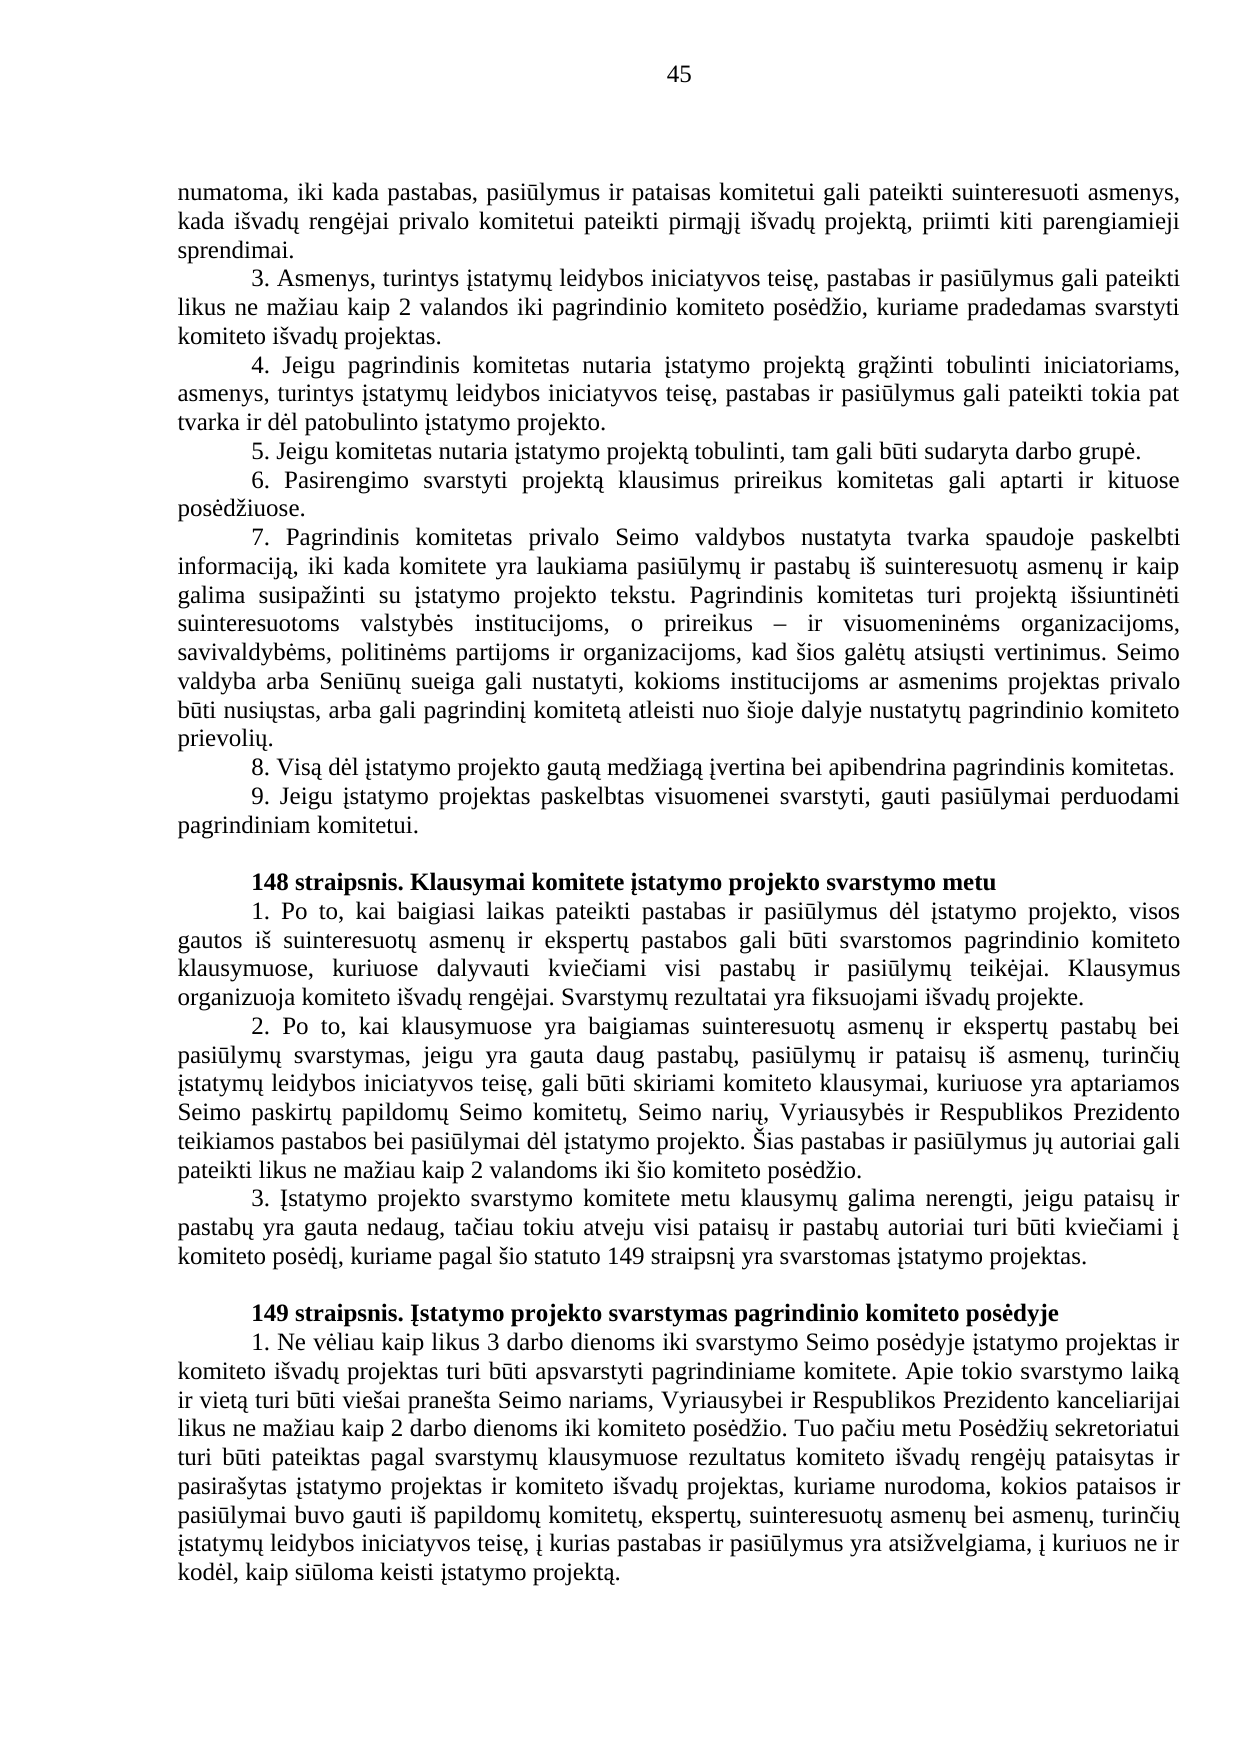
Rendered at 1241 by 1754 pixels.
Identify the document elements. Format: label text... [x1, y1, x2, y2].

text 3. Asmenys, turintys įstatymų leidybos iniciatyvos teisę, pastabas ir pasiūlymus gali pateikti likus ne mažiau kaip 2 valandos iki pagrindinio komiteto posėdžio, kuriame pradedamas svarstyti komiteto išvadų projektas. [177, 263, 1181, 350]
text 5. Jeigu komitetas nutaria įstatymo projektą tobulinti, tam gali būti sudaryta darbo grupė. [177, 436, 1181, 465]
text 148 straipsnis. Klausymai komitete įstatymo projekto svarstymo metu [177, 867, 1181, 896]
text 1. Ne vėliau kaip likus 3 darbo dienoms iki svarstymo Seimo posėdyje įstatymo projektas ir komiteto išvadų projektas turi būti apsvarstyti pagrindiniame komitete. Apie tokio svarstymo laiką ir vietą turi būti viešai pranešta Seimo nariams, Vyriausybei ir Respublikos Prezidento kanceliarijai likus ne mažiau kaip 2 darbo dienoms iki komiteto posėdžio. Tuo pačiu metu Posėdžių sekretoriatui turi būti pateiktas pagal svarstymų klausymuose rezultatus komiteto išvadų rengėjų pataisytas ir pasirašytas įstatymo projektas ir komiteto išvadų projektas, kuriame nurodoma, kokios pataisos ir pasiūlymai buvo gauti iš papildomų komitetų, ekspertų, suinteresuotų asmenų bei asmenų, turinčių įstatymų leidybos iniciatyvos teisę, į kurias pastabas ir pasiūlymus yra atsižvelgiama, į kuriuos ne ir kodėl, kaip siūloma keisti įstatymo projektą. [177, 1327, 1181, 1586]
text 7. Pagrindinis komitetas privalo Seimo valdybos nustatyta tvarka spaudoje paskelbti informaciją, iki kada komitete yra laukiama pasiūlymų ir pastabų iš suinteresuotų asmenų ir kaip galima susipažinti su įstatymo projekto tekstu. Pagrindinis komitetas turi projektą išsiuntinėti suinteresuotoms valstybės institucijoms, o prireikus – ir visuomeninėms organizacijoms, savivaldybėms, politinėms partijoms ir organizacijoms, kad šios galėtų atsiųsti vertinimus. Seimo valdyba arba Seniūnų sueiga gali nustatyti, kokioms institucijoms ar asmenims projektas privalo būti nusiųstas, arba gali pagrindinį komitetą atleisti nuo šioje dalyje nustatytų pagrindinio komiteto prievolių. [177, 522, 1181, 752]
text 4. Jeigu pagrindinis komitetas nutaria įstatymo projektą grąžinti tobulinti iniciatoriams, asmenys, turintys įstatymų leidybos iniciatyvos teisę, pastabas ir pasiūlymus gali pateikti tokia pat tvarka ir dėl patobulinto įstatymo projekto. [177, 350, 1181, 436]
text 9. Jeigu įstatymo projektas paskelbtas visuomenei svarstyti, gauti pasiūlymai perduodami pagrindiniam komitetui. [177, 781, 1181, 838]
text 149 straipsnis. Įstatymo projekto svarstymas pagrindinio komiteto posėdyje [177, 1298, 1181, 1327]
text 6. Pasirengimo svarstyti projektą klausimus prireikus komitetas gali aptarti ir kituose posėdžiuose. [177, 465, 1181, 522]
text numatoma, iki kada pastabas, pasiūlymus ir pataisas komitetui gali pateikti suinteresuoti asmenys, kada išvadų rengėjai privalo komitetui pateikti pirmąjį išvadų projektą, priimti kiti parengiamieji sprendimai. [177, 177, 1181, 263]
text 1. Po to, kai baigiasi laikas pateikti pastabas ir pasiūlymus dėl įstatymo projekto, visos gautos iš suinteresuotų asmenų ir ekspertų pastabos gali būti svarstomos pagrindinio komiteto klausymuose, kuriuose dalyvauti kviečiami visi pastabų ir pasiūlymų teikėjai. Klausymus organizuoja komiteto išvadų rengėjai. Svarstymų rezultatai yra fiksuojami išvadų projekte. [177, 896, 1181, 1011]
text 3. Įstatymo projekto svarstymo komitete metu klausymų galima nerengti, jeigu pataisų ir pastabų yra gauta nedaug, tačiau tokiu atveju visi pataisų ir pastabų autoriai turi būti kviečiami į komiteto posėdį, kuriame pagal šio statuto 149 straipsnį yra svarstomas įstatymo projektas. [177, 1183, 1181, 1270]
text 2. Po to, kai klausymuose yra baigiamas suinteresuotų asmenų ir ekspertų pastabų bei pasiūlymų svarstymas, jeigu yra gauta daug pastabų, pasiūlymų ir pataisų iš asmenų, turinčių įstatymų leidybos iniciatyvos teisę, gali būti skiriami komiteto klausymai, kuriuose yra aptariamos Seimo paskirtų papildomų Seimo komitetų, Seimo narių, Vyriausybės ir Respublikos Prezidento teikiamos pastabos bei pasiūlymai dėl įstatymo projekto. Šias pastabas ir pasiūlymus jų autoriai gali pateikti likus ne mažiau kaip 2 valandoms iki šio komiteto posėdžio. [177, 1011, 1181, 1183]
text 8. Visą dėl įstatymo projekto gautą medžiagą įvertina bei apibendrina pagrindinis komitetas. [177, 752, 1181, 781]
